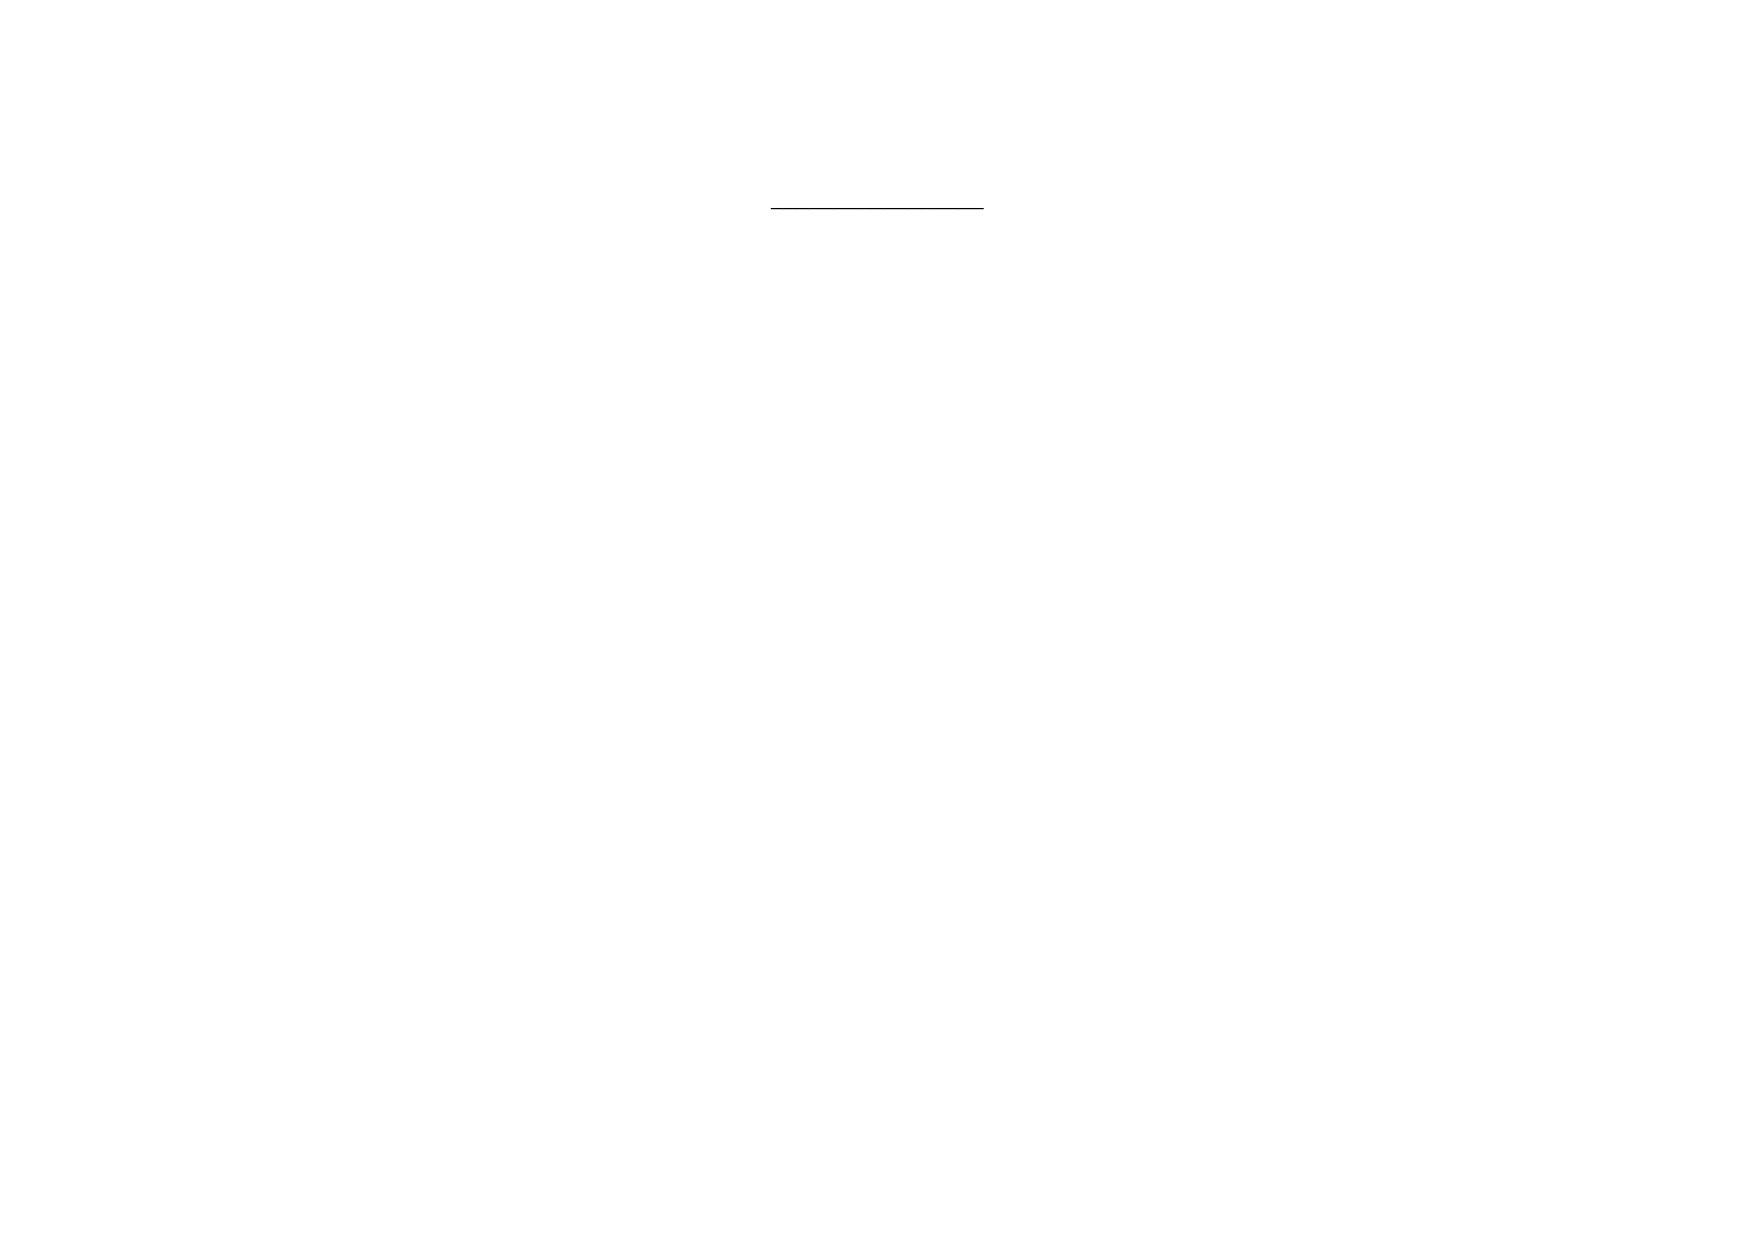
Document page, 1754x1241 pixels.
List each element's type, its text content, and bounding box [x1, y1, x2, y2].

text _________________ [118, 183, 1636, 212]
